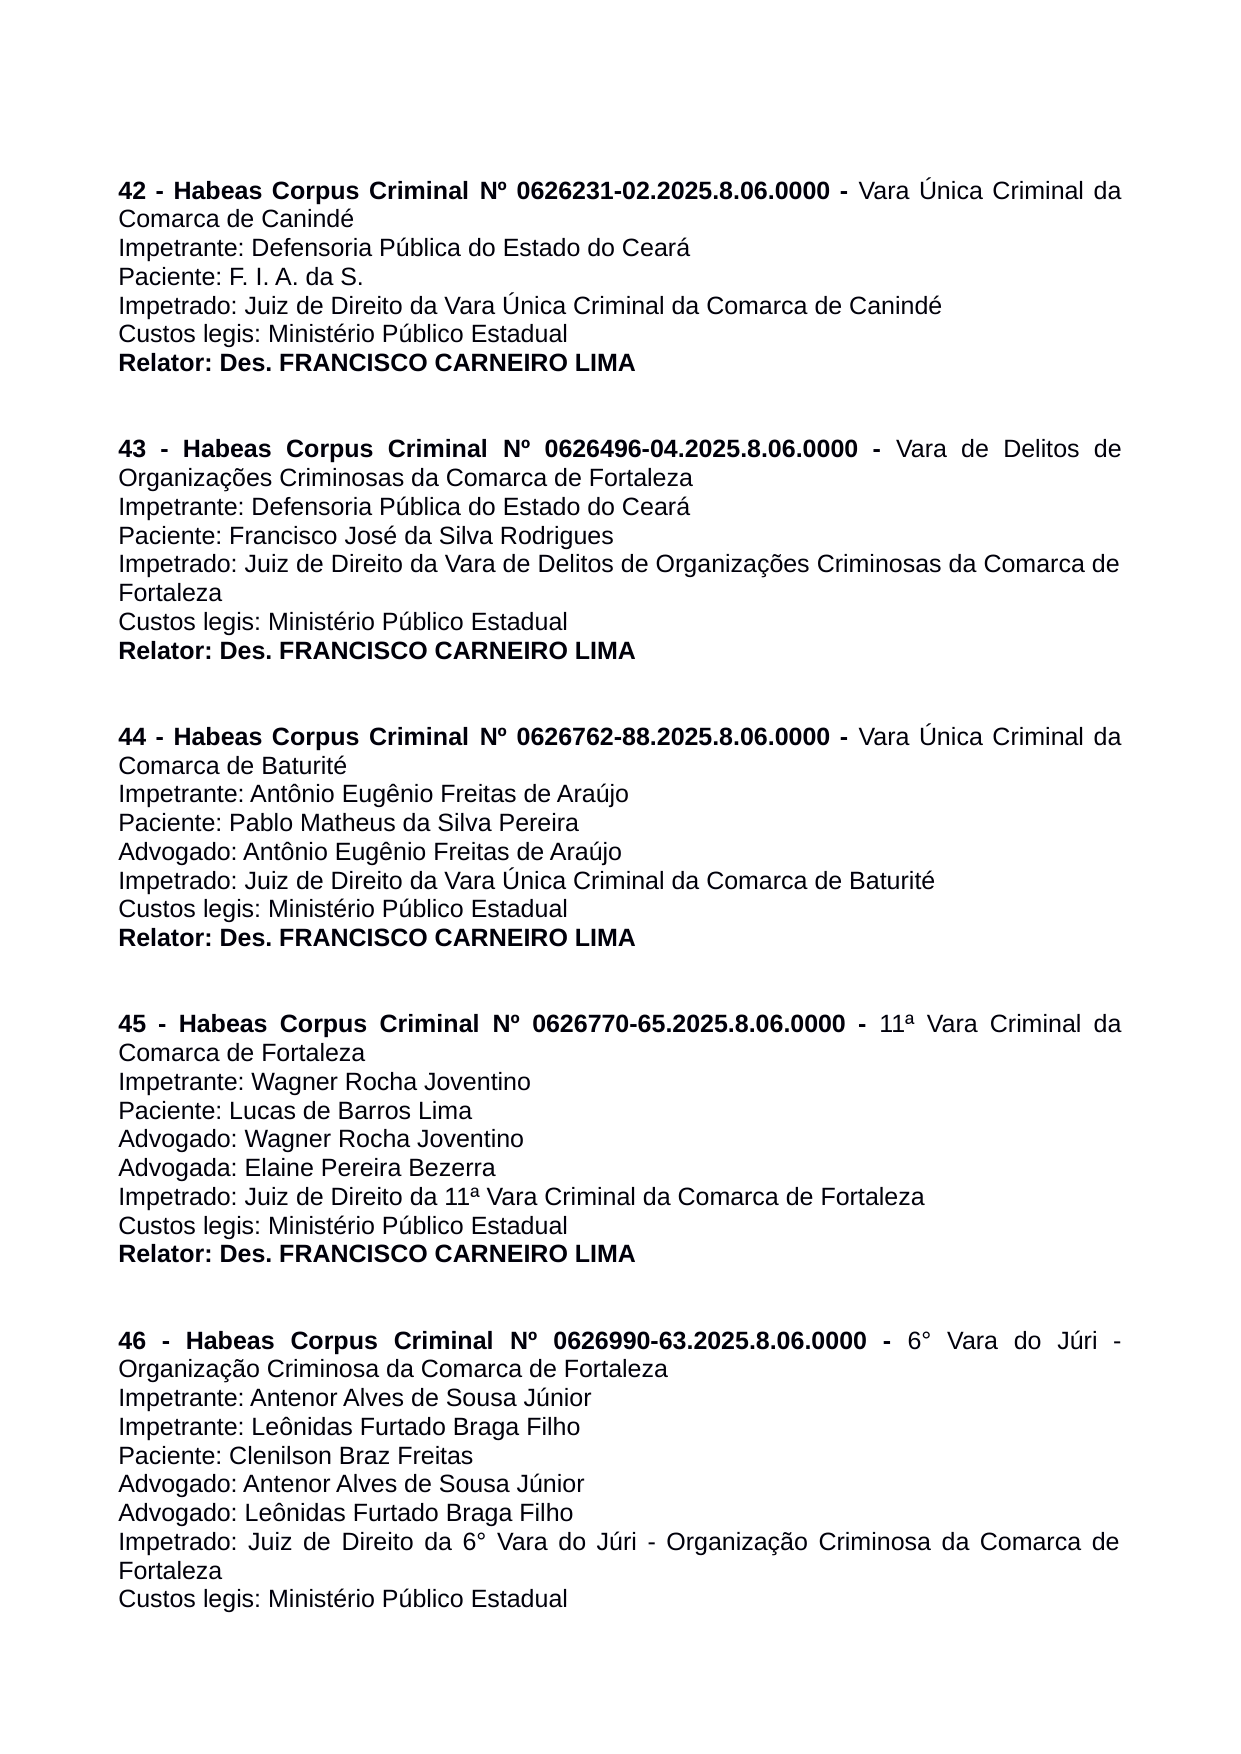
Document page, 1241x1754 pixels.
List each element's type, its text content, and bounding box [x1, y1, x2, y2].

text 43 - Habeas Corpus Criminal Nº 0626496-04.2025.8.06.0000 - Vara de Delitos de Organizações Criminosas da Comarca de Fortaleza [118, 434, 1122, 492]
text 46 - Habeas Corpus Criminal Nº 0626990-63.2025.8.06.0000 - 6° Vara do Júri - Organização Criminosa da Comarca de Fortaleza [118, 1326, 1122, 1383]
text Relator: Des. FRANCISCO CARNEIRO LIMA [118, 923, 1122, 952]
text Advogado: Antenor Alves de Sousa Júnior [118, 1469, 1122, 1498]
text Impetrado: Juiz de Direito da Vara de Delitos de Organizações Criminosas da Comarca de Fortaleza [118, 549, 1122, 607]
text Relator: Des. FRANCISCO CARNEIRO LIMA [118, 636, 1122, 664]
text Advogado: Leônidas Furtado Braga Filho [118, 1498, 1122, 1527]
text Relator: Des. FRANCISCO CARNEIRO LIMA [118, 348, 1122, 377]
text Relator: Des. FRANCISCO CARNEIRO LIMA [118, 1239, 1122, 1268]
text Impetrante: Defensoria Pública do Estado do Ceará [118, 233, 1122, 262]
text Impetrado: Juiz de Direito da Vara Única Criminal da Comarca de Baturité [118, 866, 1122, 894]
text Impetrante: Wagner Rocha Joventino [118, 1067, 1122, 1096]
text Impetrado: Juiz de Direito da 6° Vara do Júri - Organização Criminosa da Comarca de Fortaleza [118, 1527, 1122, 1584]
text Paciente: F. I. A. da S. [118, 262, 1122, 291]
text Impetrado: Juiz de Direito da 11ª Vara Criminal da Comarca de Fortaleza [118, 1182, 1122, 1211]
text Paciente: Pablo Matheus da Silva Pereira [118, 808, 1122, 837]
text Custos legis: Ministério Público Estadual [118, 1211, 1122, 1239]
text Custos legis: Ministério Público Estadual [118, 1584, 1122, 1613]
text Paciente: Clenilson Braz Freitas [118, 1441, 1122, 1469]
text Impetrado: Juiz de Direito da Vara Única Criminal da Comarca de Canindé [118, 291, 1122, 319]
text Advogada: Elaine Pereira Bezerra [118, 1153, 1122, 1182]
text Paciente: Lucas de Barros Lima [118, 1096, 1122, 1124]
text Advogado: Wagner Rocha Joventino [118, 1124, 1122, 1153]
text Impetrante: Antônio Eugênio Freitas de Araújo [118, 779, 1122, 808]
text 42 - Habeas Corpus Criminal Nº 0626231-02.2025.8.06.0000 - Vara Única Criminal da Comarca de Canindé [118, 176, 1122, 233]
text Advogado: Antônio Eugênio Freitas de Araújo [118, 837, 1122, 866]
text Impetrante: Defensoria Pública do Estado do Ceará [118, 492, 1122, 521]
text Paciente: Francisco José da Silva Rodrigues [118, 521, 1122, 549]
text Custos legis: Ministério Público Estadual [118, 607, 1122, 636]
text 45 - Habeas Corpus Criminal Nº 0626770-65.2025.8.06.0000 - 11ª Vara Criminal da Comarca de Fortaleza [118, 1009, 1122, 1067]
text Custos legis: Ministério Público Estadual [118, 894, 1122, 923]
text Impetrante: Leônidas Furtado Braga Filho [118, 1412, 1122, 1441]
text Custos legis: Ministério Público Estadual [118, 319, 1122, 348]
text 44 - Habeas Corpus Criminal Nº 0626762-88.2025.8.06.0000 - Vara Única Criminal da Comarca de Baturité [118, 722, 1122, 779]
text Impetrante: Antenor Alves de Sousa Júnior [118, 1383, 1122, 1412]
